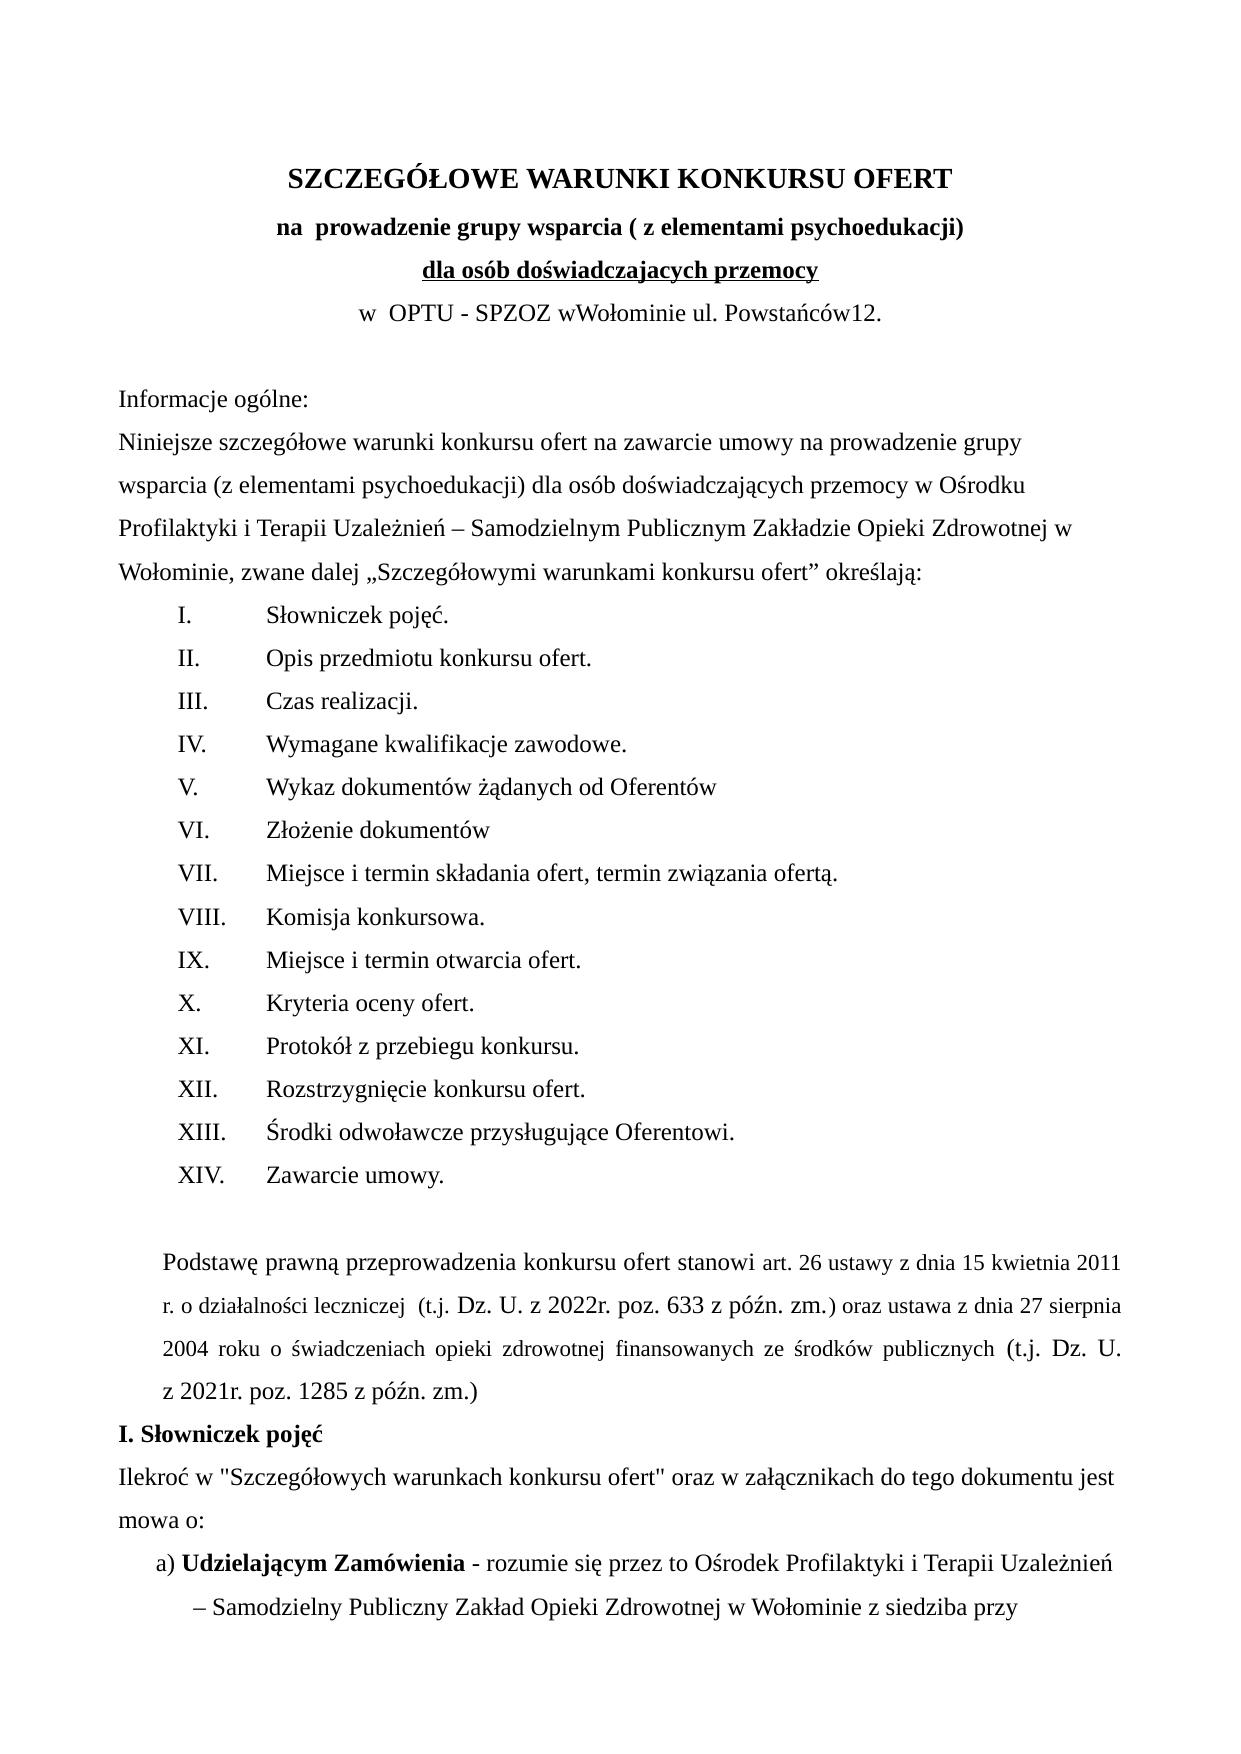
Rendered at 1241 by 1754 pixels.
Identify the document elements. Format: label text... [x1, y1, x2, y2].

list Rozstrzygnięcie konkursu ofert. [177, 1074, 1122, 1103]
list Kryteria oceny ofert. [177, 988, 1122, 1017]
list Złożenie dokumentów [177, 815, 1122, 844]
list Opis przedmiotu konkursu ofert. [177, 643, 1122, 672]
text a) Udzielającym Zamówienia - rozumie się przez to Ośrodek Profilaktyki i Terapii Uzależnień – Samodzielny Publiczny Zakład Opieki Zdrowotnej w Wołominie z siedziba przy [156, 1548, 1122, 1620]
list Zawarcie umowy. [177, 1160, 1122, 1189]
text Niniejsze szczegółowe warunki konkursu ofert na zawarcie umowy na prowadzenie grupy wsparcia (z elementami psychoedukacji) dla osób doświadczających przemocy w Ośrodku Profilaktyki i Terapii Uzależnień – Samodzielnym Publicznym Zakładzie Opieki Zdrowotnej w Wołominie, zwane dalej „Szczegółowymi warunkami konkursu ofert” określają: [118, 427, 1122, 585]
list Wymagane kwalifikacje zawodowe. [177, 729, 1122, 758]
list Środki odwoławcze przysługujące Oferentowi. [177, 1117, 1122, 1146]
list Komisja konkursowa. [177, 902, 1122, 930]
text w OPTU - SPZOZ wWołominie ul. Powstańców12. [118, 298, 1122, 327]
text SZCZEGÓŁOWE WARUNKI KONKURSU OFERT [118, 161, 1122, 195]
text Informacje ogólne: [118, 384, 1122, 413]
list Wykaz dokumentów żądanych od Oferentów [177, 772, 1122, 801]
list Miejsce i termin otwarcia ofert. [177, 945, 1122, 973]
list Słowniczek pojęć. [177, 600, 1122, 628]
list Czas realizacji. [177, 686, 1122, 715]
text na prowadzenie grupy wsparcia ( z elementami psychoedukacji) [118, 212, 1122, 240]
text Podstawę prawną przeprowadzenia konkursu ofert stanowi art. 26 ustawy z dnia 15 kwietnia 2011 r. o działalności leczniczej (t.j. Dz. U. z 2022r. poz. 633 z późn. zm.) oraz ustawa z dnia 27 sierpnia 2004 roku o świadczeniach opieki zdrowotnej finansowanych ze środków publicznych (t.j. Dz. U. z 2021r. poz. 1285 z późn. zm.) [162, 1247, 1122, 1405]
list Miejsce i termin składania ofert, termin związania ofertą. [177, 858, 1122, 887]
list Protokół z przebiegu konkursu. [177, 1031, 1122, 1060]
text dla osób doświadczajacych przemocy [118, 255, 1122, 283]
text Ilekroć w "Szczegółowych warunkach konkursu ofert" oraz w załącznikach do tego dokumentu jest mowa o: [118, 1462, 1122, 1534]
text I. Słowniczek pojęć [118, 1419, 1122, 1448]
